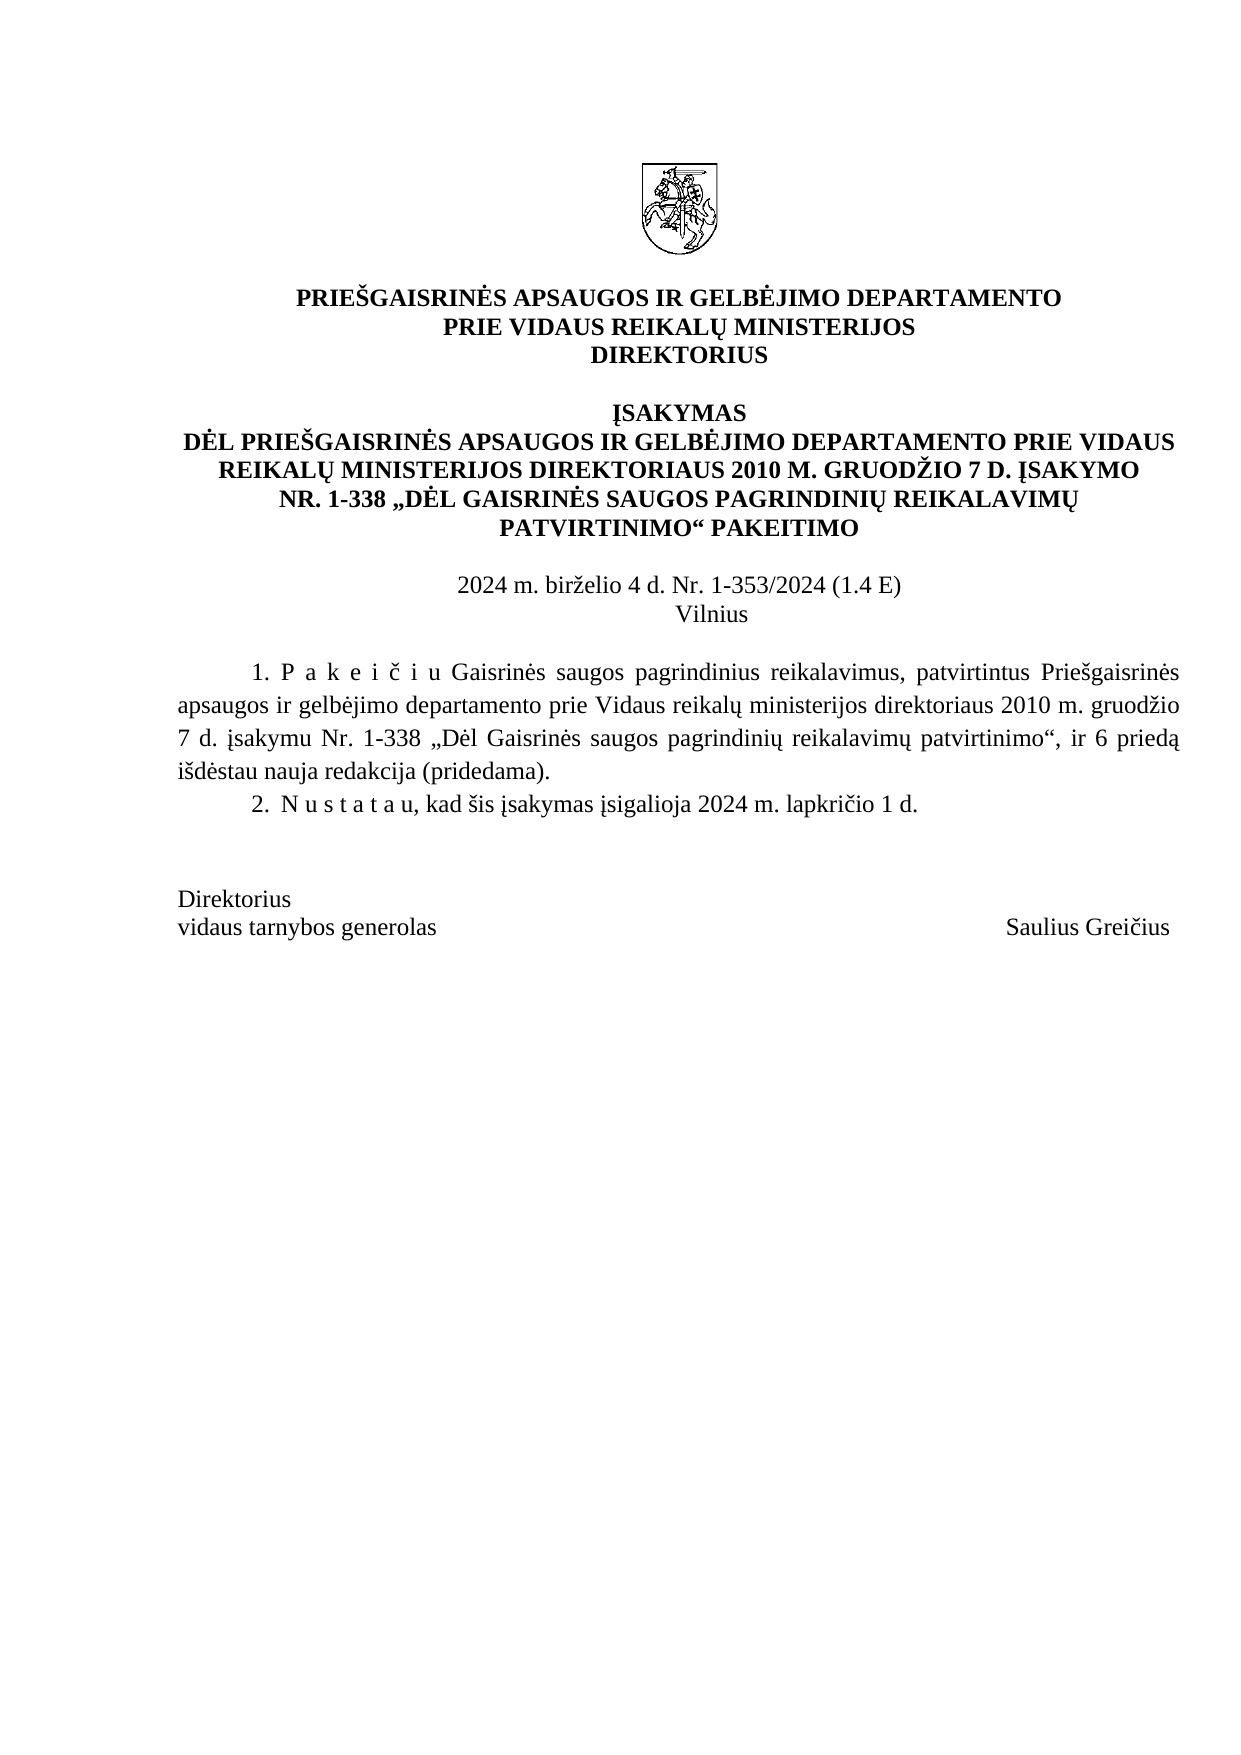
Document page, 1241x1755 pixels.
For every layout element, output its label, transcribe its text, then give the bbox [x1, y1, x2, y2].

text PRIE VIDAUS REIKALŲ MINISTERIJOS [177, 312, 1181, 341]
text 1. P a k e i č i u Gaisrinės saugos pagrindinius reikalavimus, patvirtintus Priešgaisrinės apsaugos ir gelbėjimo departamento prie Vidaus reikalų ministerijos direktoriaus 2010 m. gruodžio 7 d. įsakymu Nr. 1-338 „Dėl Gaisrinės saugos pagrindinių reikalavimų patvirtinimo“, ir 6 priedą išdėstau nauja redakcija (pridedama). [177, 657, 1181, 784]
text Vilnius [177, 599, 1181, 628]
text 2. N u s t a t a u, kad šis įsakymas įsigalioja 2024 m. lapkričio 1 d. [177, 789, 1176, 818]
text ĮSAKYMAS [177, 398, 1181, 427]
text DĖL PRIEŠGAISRINĖS APSAUGOS IR GELBĖJIMO DEPARTAMENTO PRIE VIDAUS REIKALŲ MINISTERIJOS DIREKTORIAUS 2010 M. GRUODŽIO 7 D. ĮSAKYMO [177, 427, 1181, 484]
text NR. 1-338 „DĖL GAISRINĖS SAUGOS PAGRINDINIŲ REIKALAVIMŲ PATVIRTINIMO“ PAKEITIMO [177, 484, 1181, 542]
text 2024 m. birželio 4 d. Nr. 1-353/2024 (1.4 E) [177, 571, 1181, 599]
text vidaus tarnybos generolas Saulius Greičius [177, 912, 1181, 941]
text DIREKTORIUS [177, 341, 1181, 369]
subtitle PRIEŠGAISRINĖS APSAUGOS IR GELBĖJIMO DEPARTAMENTO [177, 283, 1181, 312]
text Direktorius [177, 884, 1181, 912]
